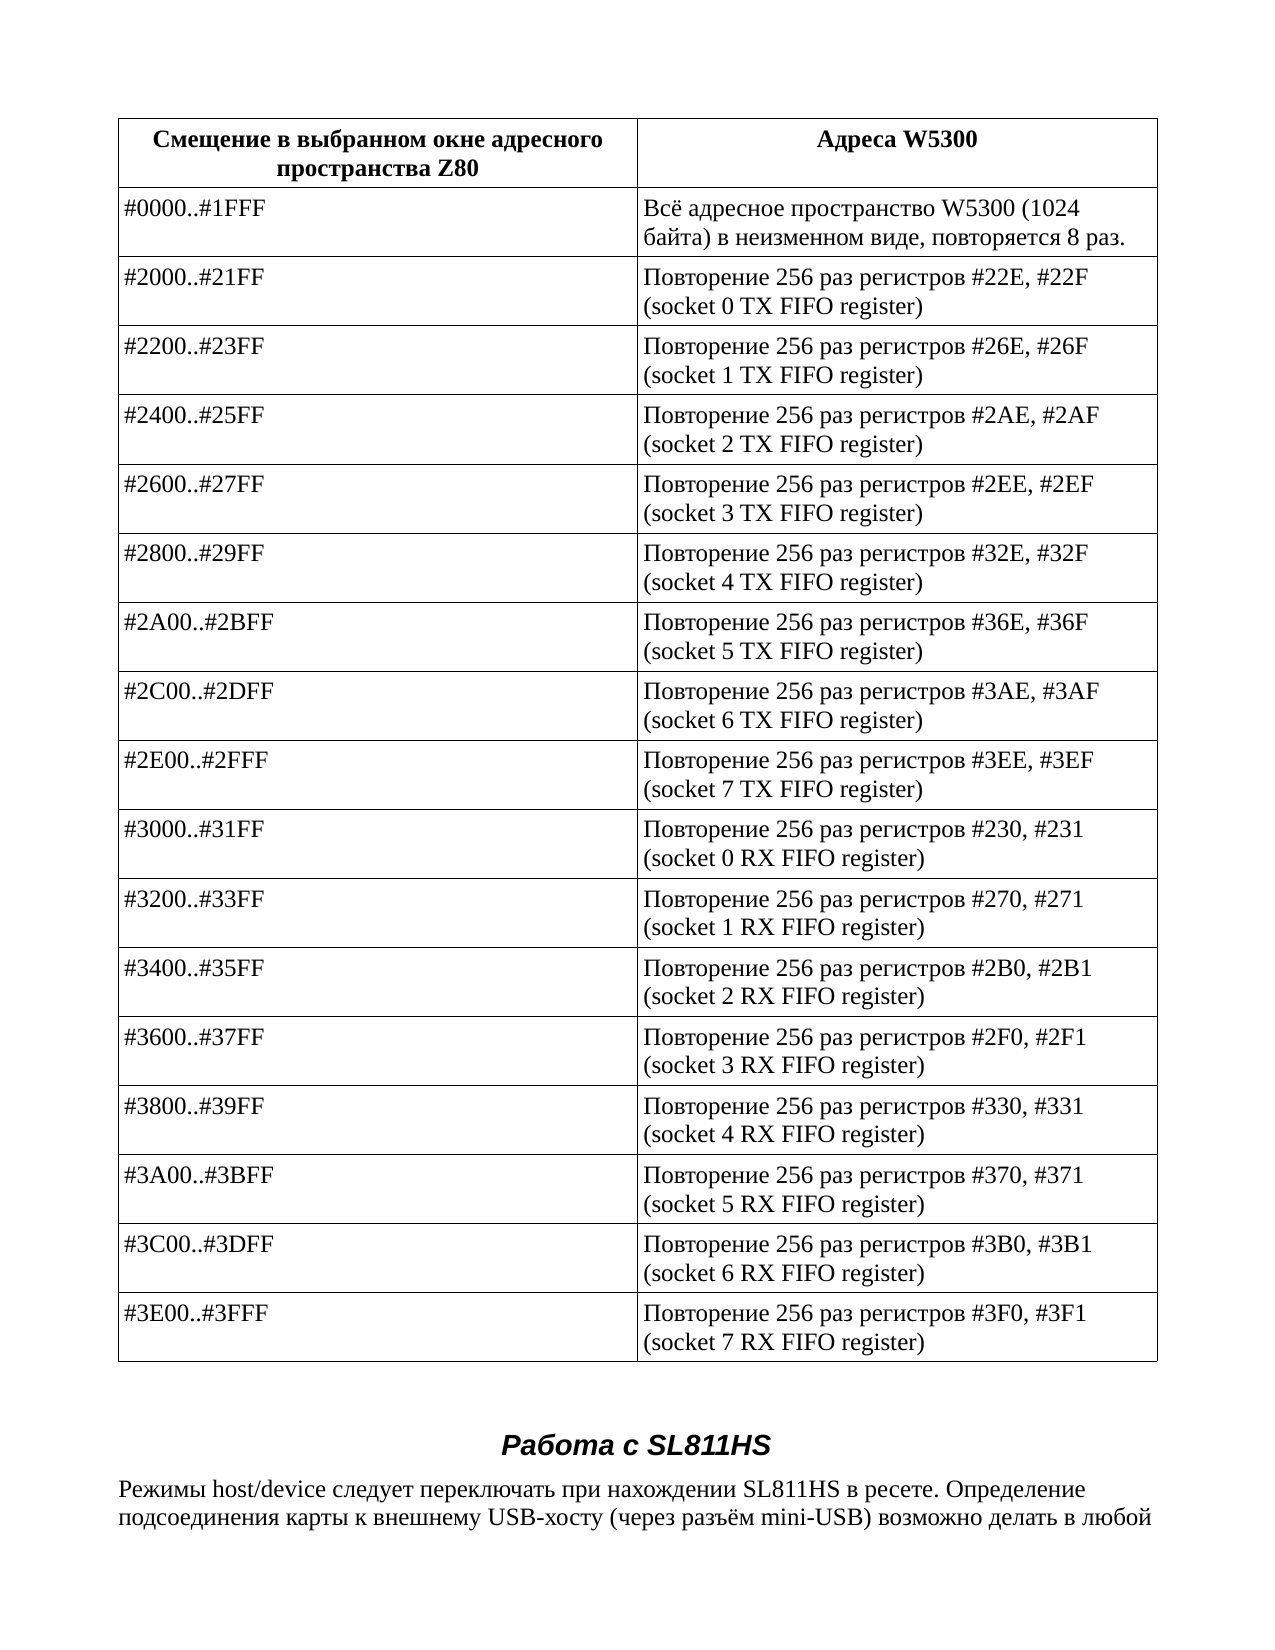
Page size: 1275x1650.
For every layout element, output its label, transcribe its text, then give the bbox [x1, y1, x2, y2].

table_cell Повторение 256 раз регистров #32E, #32F (socket 4 TX FIFO register) [638, 534, 1157, 602]
table_cell Повторение 256 раз регистров #2F0, #2F1 (socket 3 RX FIFO register) [638, 1017, 1157, 1085]
table_cell #2200..#23FF [119, 326, 637, 394]
table_cell Повторение 256 раз регистров #22E, #22F (socket 0 TX FIFO register) [638, 257, 1157, 325]
table_cell Повторение 256 раз регистров #3F0, #3F1 (socket 7 RX FIFO register) [638, 1293, 1157, 1361]
table_cell Повторение 256 раз регистров #2B0, #2B1 (socket 2 RX FIFO register) [638, 948, 1157, 1016]
table_cell Повторение 256 раз регистров #3EE, #3EF (socket 7 TX FIFO register) [638, 741, 1157, 809]
subtitle Работа с SL811HS [118, 1428, 1157, 1461]
table_cell #3200..#33FF [119, 879, 637, 947]
table_cell #0000..#1FFF [119, 188, 637, 256]
table_cell #3A00..#3BFF [119, 1155, 637, 1223]
table_cell #3800..#39FF [119, 1086, 637, 1154]
table_cell #3400..#35FF [119, 948, 637, 1016]
table_cell Повторение 256 раз регистров #330, #331 (socket 4 RX FIFO register) [638, 1086, 1157, 1154]
table_cell Повторение 256 раз регистров #2AE, #2AF (socket 2 TX FIFO register) [638, 395, 1157, 463]
table_cell Повторение 256 раз регистров #230, #231 (socket 0 RX FIFO register) [638, 810, 1157, 878]
table_cell #3000..#31FF [119, 810, 637, 878]
table_cell #3E00..#3FFF [119, 1293, 637, 1361]
table_cell #2E00..#2FFF [119, 741, 637, 809]
table_cell #2800..#29FF [119, 534, 637, 602]
table_cell Повторение 256 раз регистров #3B0, #3B1 (socket 6 RX FIFO register) [638, 1224, 1157, 1292]
table_cell #2C00..#2DFF [119, 672, 637, 740]
table_cell Повторение 256 раз регистров #36E, #36F (socket 5 TX FIFO register) [638, 603, 1157, 671]
table_cell #2000..#21FF [119, 257, 637, 325]
table_cell #2400..#25FF [119, 395, 637, 463]
table_cell Повторение 256 раз регистров #370, #371 (socket 5 RX FIFO register) [638, 1155, 1157, 1223]
table_header Смещение в выбранном окне адресного пространства Z80 [119, 119, 637, 187]
table_cell Повторение 256 раз регистров #2EE, #2EF (socket 3 TX FIFO register) [638, 465, 1157, 532]
text Режимы host/device следует переключать при нахождении SL811HS в ресете. Определение подсоединения карты к внешнему USB-хосту (через разъём mini-USB) возможно делать в любой [118, 1474, 1157, 1531]
table_cell #2A00..#2BFF [119, 603, 637, 671]
table_cell #3C00..#3DFF [119, 1224, 637, 1292]
table_header Адреса W5300 [638, 119, 1157, 187]
table_cell #3600..#37FF [119, 1017, 637, 1085]
table_cell Повторение 256 раз регистров #3AE, #3AF (socket 6 TX FIFO register) [638, 672, 1157, 740]
table_cell Всё адресное пространство W5300 (1024 байта) в неизменном виде, повторяется 8 раз. [638, 188, 1157, 256]
table_cell #2600..#27FF [119, 465, 637, 532]
table_cell Повторение 256 раз регистров #270, #271 (socket 1 RX FIFO register) [638, 879, 1157, 947]
table_cell Повторение 256 раз регистров #26E, #26F (socket 1 TX FIFO register) [638, 326, 1157, 394]
